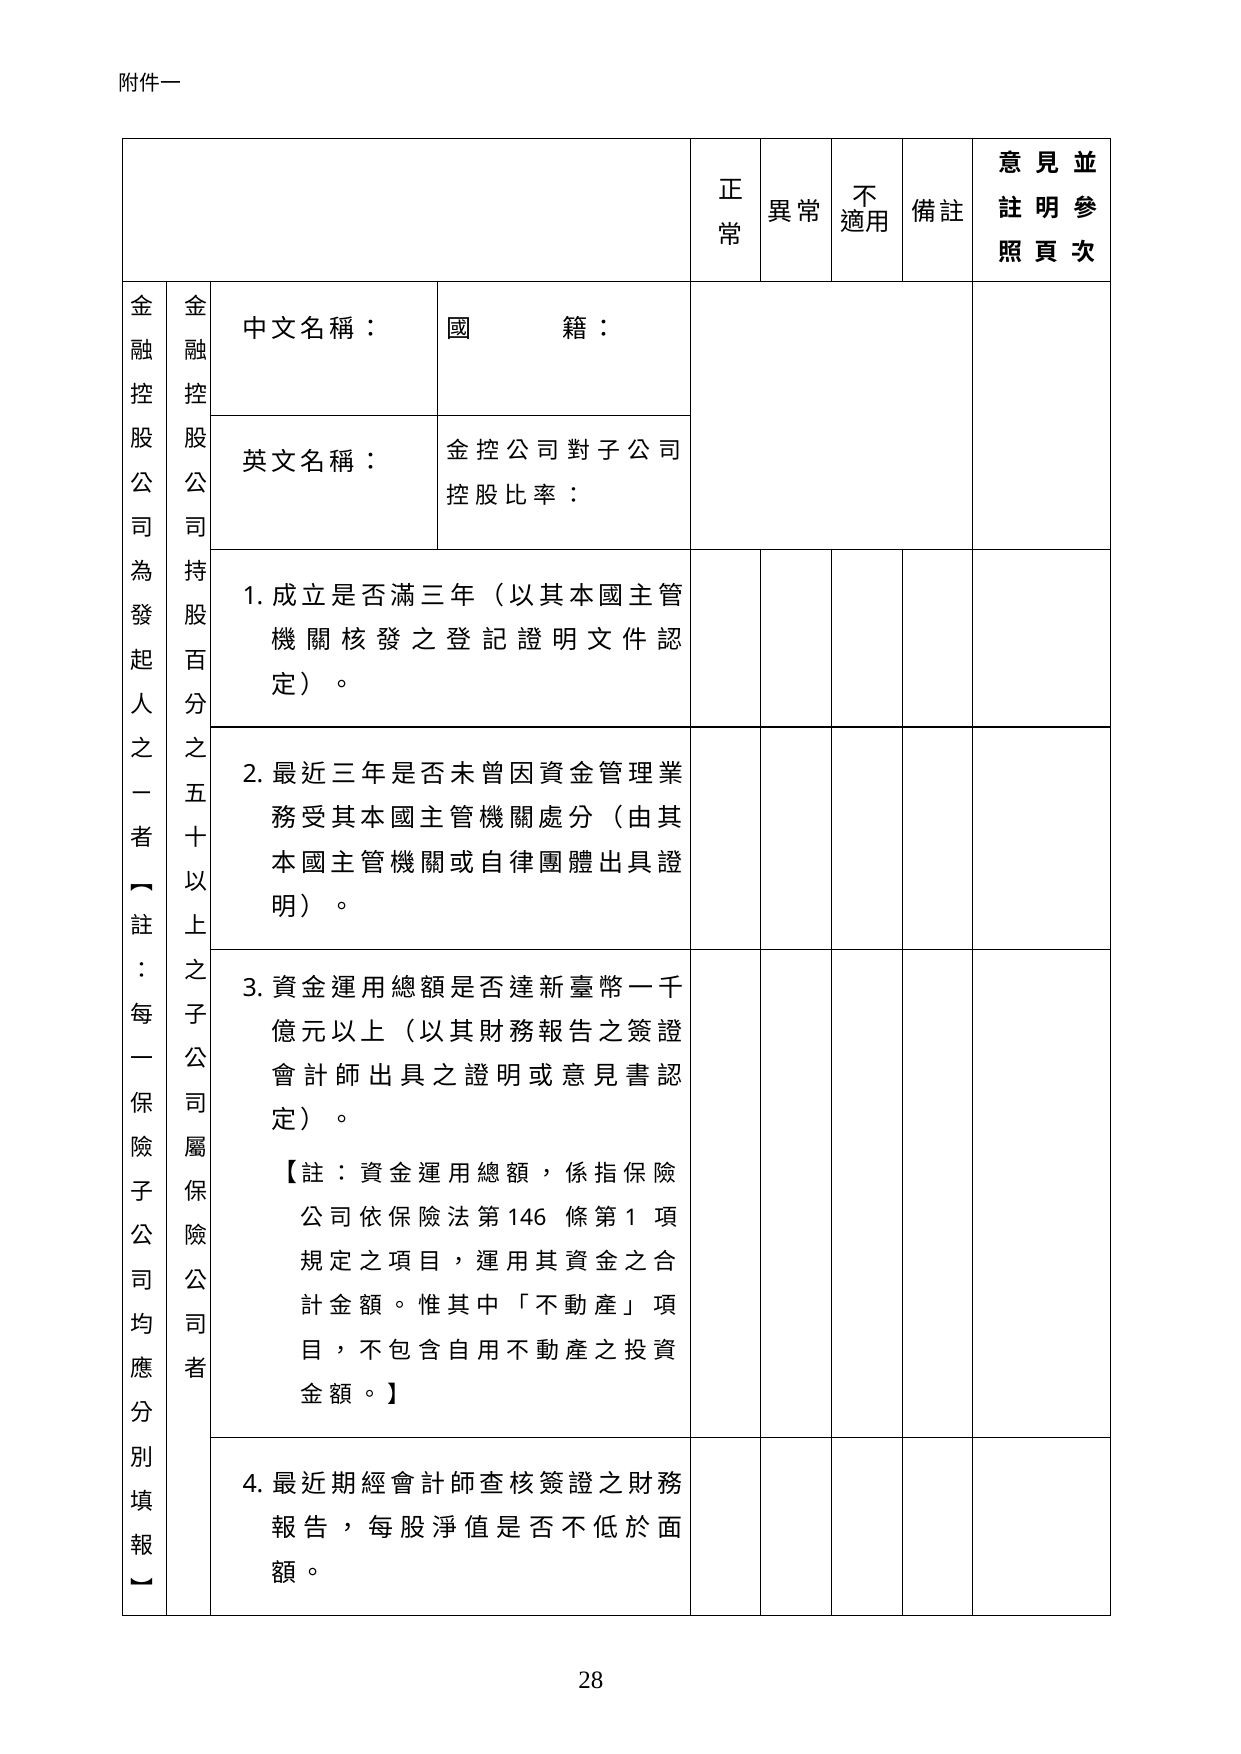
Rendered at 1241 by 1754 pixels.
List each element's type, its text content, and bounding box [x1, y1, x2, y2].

table_cell 4.最近期經會計師查核簽證之財務報告，每股淨值是否不低於面額。 [211, 1438, 690, 1614]
table_cell [761, 728, 831, 949]
table_header [123, 139, 690, 281]
table_cell 不 適用 [832, 139, 902, 281]
table_cell 1.成立是否滿三年（以其本國主管機關核發之登記證明文件認定）。 [211, 550, 690, 726]
table_cell [973, 282, 1110, 548]
table_cell [691, 550, 760, 726]
table_cell 金融控股公司為發起人之ㄧ者︻註：每一保險子公司均應分別填報︼ [123, 282, 166, 1614]
table_cell 國 籍： [438, 282, 690, 415]
table_cell 3.資金運用總額是否達新臺幣一千億元以上（以其財務報告之簽證會計師出具之證明或意見書認定）。 【註：資金運用總額，係指保險公司依保險法第146條第1項規定之項目，運用其資金之合計金額。惟其中「不動產」項目，不包含自用不動產之投資金額。】 [211, 950, 690, 1437]
table_cell [973, 950, 1110, 1437]
table_cell [691, 728, 760, 949]
table_cell [832, 950, 902, 1437]
table_cell [832, 1438, 902, 1614]
table_cell 正常 [691, 139, 760, 281]
table_cell 2.最近三年是否未曾因資金管理業務受其本國主管機關處分（由其本國主管機關或自律團體出具證明）。 [211, 728, 690, 949]
table_cell [761, 1438, 831, 1614]
table_cell [832, 728, 902, 949]
table_cell [691, 1438, 760, 1614]
table_cell 備註 [903, 139, 972, 281]
table_cell 異常 [761, 139, 831, 281]
table_cell [691, 950, 760, 1437]
table_header 意見並註明參照頁次 [973, 139, 1110, 281]
table_cell [691, 282, 972, 548]
table_cell [761, 550, 831, 726]
table_cell 中文名稱： [211, 282, 437, 415]
table_cell 英文名稱： [211, 416, 437, 548]
table_cell 金控公司對子公司控股比率： [438, 416, 690, 548]
table_cell [903, 1438, 972, 1614]
table_cell [832, 550, 902, 726]
table_cell [903, 728, 972, 949]
table_cell [973, 728, 1110, 949]
table_cell 金融控股公司持股百分之五十以上之子公司屬保險公司者 [167, 282, 210, 1614]
table_cell [903, 550, 972, 726]
table_cell [761, 950, 831, 1437]
table_cell [973, 550, 1110, 726]
table_cell [973, 1438, 1110, 1614]
table_cell [903, 950, 972, 1437]
